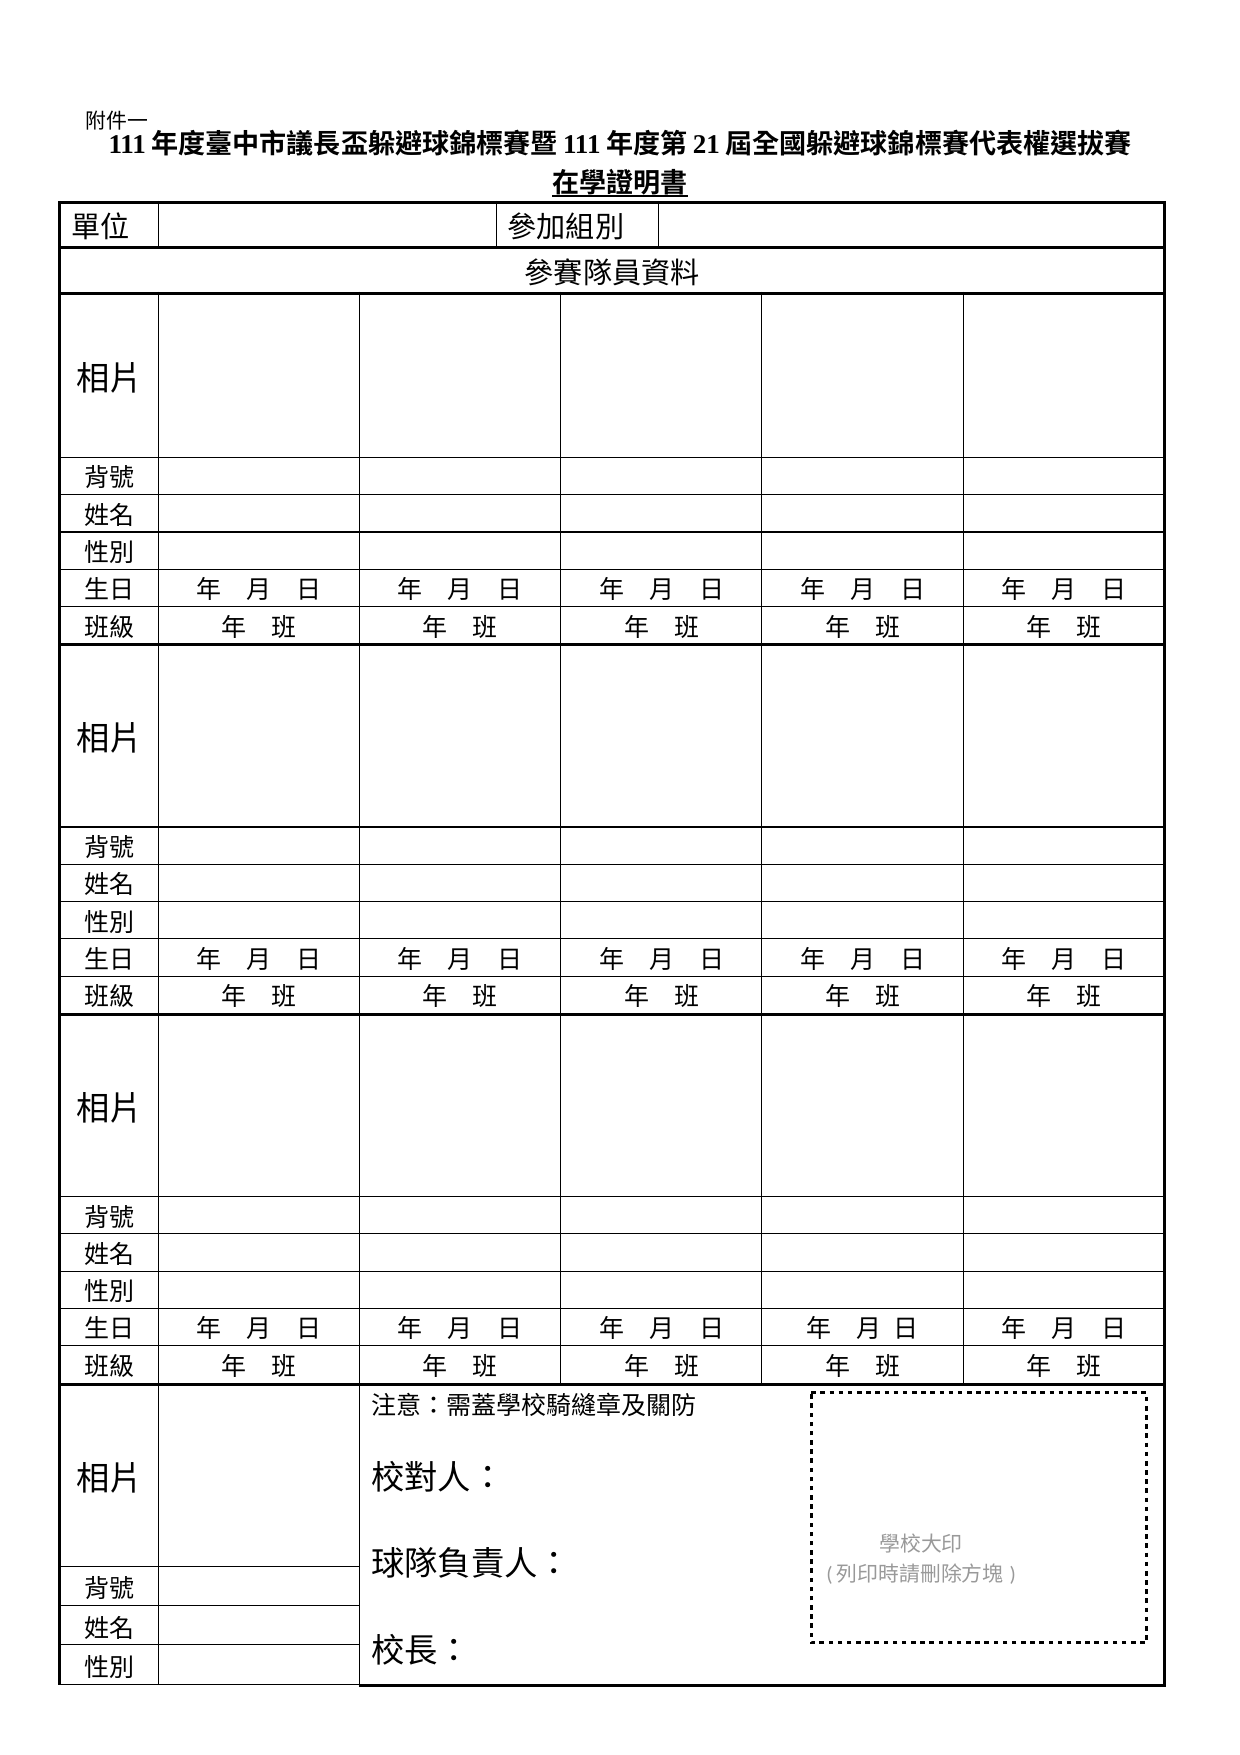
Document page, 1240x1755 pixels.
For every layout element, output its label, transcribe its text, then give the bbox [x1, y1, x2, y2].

table_cell [159, 1016, 359, 1196]
table_cell [561, 1016, 761, 1196]
table_cell 生日 [61, 939, 158, 976]
table_cell 年 班 [360, 977, 560, 1013]
table_cell [762, 1234, 963, 1271]
table_cell [762, 458, 963, 494]
table_cell [964, 1272, 1163, 1308]
table_cell 年 班 [762, 977, 963, 1013]
table_cell [561, 533, 761, 569]
table_cell 生日 [61, 570, 158, 606]
table_cell [964, 533, 1163, 569]
table_cell [964, 458, 1163, 494]
table_cell [561, 495, 761, 531]
table_cell [159, 1197, 359, 1233]
table_cell 年 月 日 [159, 1309, 359, 1345]
table_cell [561, 646, 761, 826]
table_cell 年 月 日 [964, 939, 1163, 976]
table_cell 參賽隊員資料 [61, 249, 1163, 292]
table_cell 年 班 [159, 1346, 359, 1382]
table_cell [561, 458, 761, 494]
table_cell 性別 [61, 902, 158, 938]
table_cell 生日 [61, 1309, 158, 1345]
table_cell 年 月 日 [159, 570, 359, 606]
table_cell [964, 828, 1163, 864]
table_cell [762, 902, 963, 938]
table_cell 年 班 [964, 977, 1163, 1013]
table_cell [159, 1645, 359, 1684]
table_cell [762, 1016, 963, 1196]
table_cell [159, 533, 359, 569]
table_cell 年 班 [964, 1346, 1163, 1382]
table_cell 班級 [61, 1346, 158, 1382]
table_cell 年 月 日 [964, 570, 1163, 606]
table_cell [762, 1272, 963, 1308]
table_cell [159, 1234, 359, 1271]
table_header [159, 204, 496, 246]
table_cell [762, 295, 963, 457]
table_cell [360, 1016, 560, 1196]
table_cell [360, 533, 560, 569]
table_cell [360, 295, 560, 457]
table_cell [561, 1234, 761, 1271]
table_cell [360, 495, 560, 531]
table_cell [159, 1272, 359, 1308]
table_cell 年 月 日 [762, 939, 963, 976]
table_cell [561, 1197, 761, 1233]
table_cell 性別 [61, 533, 158, 569]
table_cell [360, 1197, 560, 1233]
table_cell 相片 [61, 1386, 158, 1566]
table_cell 年 月 日 [561, 570, 761, 606]
table_cell [964, 495, 1163, 531]
table_cell 年 班 [561, 1346, 761, 1382]
table_cell 性別 [61, 1645, 158, 1684]
table_cell [159, 458, 359, 494]
table_cell 班級 [61, 977, 158, 1013]
table_cell [964, 1016, 1163, 1196]
table_cell 年 班 [360, 607, 560, 643]
table_cell 年 班 [360, 1346, 560, 1382]
table_cell [360, 828, 560, 864]
table_cell 年 月 日 [561, 1309, 761, 1345]
table_cell 年 班 [762, 607, 963, 643]
table_cell [360, 865, 560, 901]
table_cell [360, 646, 560, 826]
table_cell [561, 865, 761, 901]
table_cell [964, 865, 1163, 901]
table_cell 背號 [61, 828, 158, 864]
table_cell 年 月 日 [159, 939, 359, 976]
table_cell 姓名 [61, 1234, 158, 1271]
table_cell 姓名 [61, 495, 158, 531]
table_cell [159, 1567, 359, 1605]
table_cell [159, 1386, 359, 1566]
table_cell [360, 458, 560, 494]
table_cell [360, 1272, 560, 1308]
table_cell 年 班 [159, 607, 359, 643]
table_cell [964, 295, 1163, 457]
table_header 單位 [61, 204, 158, 246]
table_cell [964, 902, 1163, 938]
table_cell [561, 828, 761, 864]
table_cell 相片 [61, 295, 158, 457]
table_cell [762, 1197, 963, 1233]
table_cell 背號 [61, 458, 158, 494]
table_cell [360, 1234, 560, 1271]
table_header [659, 204, 1163, 246]
table_cell 班級 [61, 607, 158, 643]
table_cell 注意：需蓋學校騎縫章及關防 校對人： 球隊負責人： 校長： [360, 1386, 1163, 1684]
table_cell [762, 646, 963, 826]
table_cell 年 班 [561, 607, 761, 643]
table_cell [964, 1234, 1163, 1271]
table_cell [159, 865, 359, 901]
table_cell 背號 [61, 1567, 158, 1605]
table_cell [159, 902, 359, 938]
table_cell [159, 646, 359, 826]
table_cell [762, 495, 963, 531]
table_cell [561, 295, 761, 457]
table_cell 年 月 日 [561, 939, 761, 976]
table_cell 年 班 [561, 977, 761, 1013]
table_cell 年 班 [159, 977, 359, 1013]
table_cell [561, 1272, 761, 1308]
table_cell 相片 [61, 646, 158, 826]
table_cell [762, 828, 963, 864]
table_cell 相片 [61, 1016, 158, 1196]
table_cell 年 月 日 [762, 1309, 963, 1345]
table_cell [561, 902, 761, 938]
table_cell 性別 [61, 1272, 158, 1308]
table_cell 年 月 日 [762, 570, 963, 606]
table_header 參加組別 [497, 204, 658, 246]
table_cell [964, 646, 1163, 826]
table_cell 年 月 日 [360, 1309, 560, 1345]
table_cell 姓名 [61, 1606, 158, 1644]
table_cell [159, 828, 359, 864]
table_cell 年 月 日 [964, 1309, 1163, 1345]
table_cell 背號 [61, 1197, 158, 1233]
table_cell 年 班 [964, 607, 1163, 643]
text 111年度臺中市議長盃躲避球錦標賽暨111年度第21屆全國躲避球錦標賽代表權選拔賽 [71, 122, 1169, 161]
table_cell [159, 295, 359, 457]
table_cell [762, 533, 963, 569]
table_cell 年 月 日 [360, 939, 560, 976]
table_cell 年 月 日 [360, 570, 560, 606]
table_cell [159, 1606, 359, 1644]
table_cell [762, 865, 963, 901]
table_cell 姓名 [61, 865, 158, 901]
table_cell 年 班 [762, 1346, 963, 1382]
table_cell [159, 495, 359, 531]
table_cell [964, 1197, 1163, 1233]
table_cell [360, 902, 560, 938]
text 在學證明書 [71, 161, 1169, 201]
